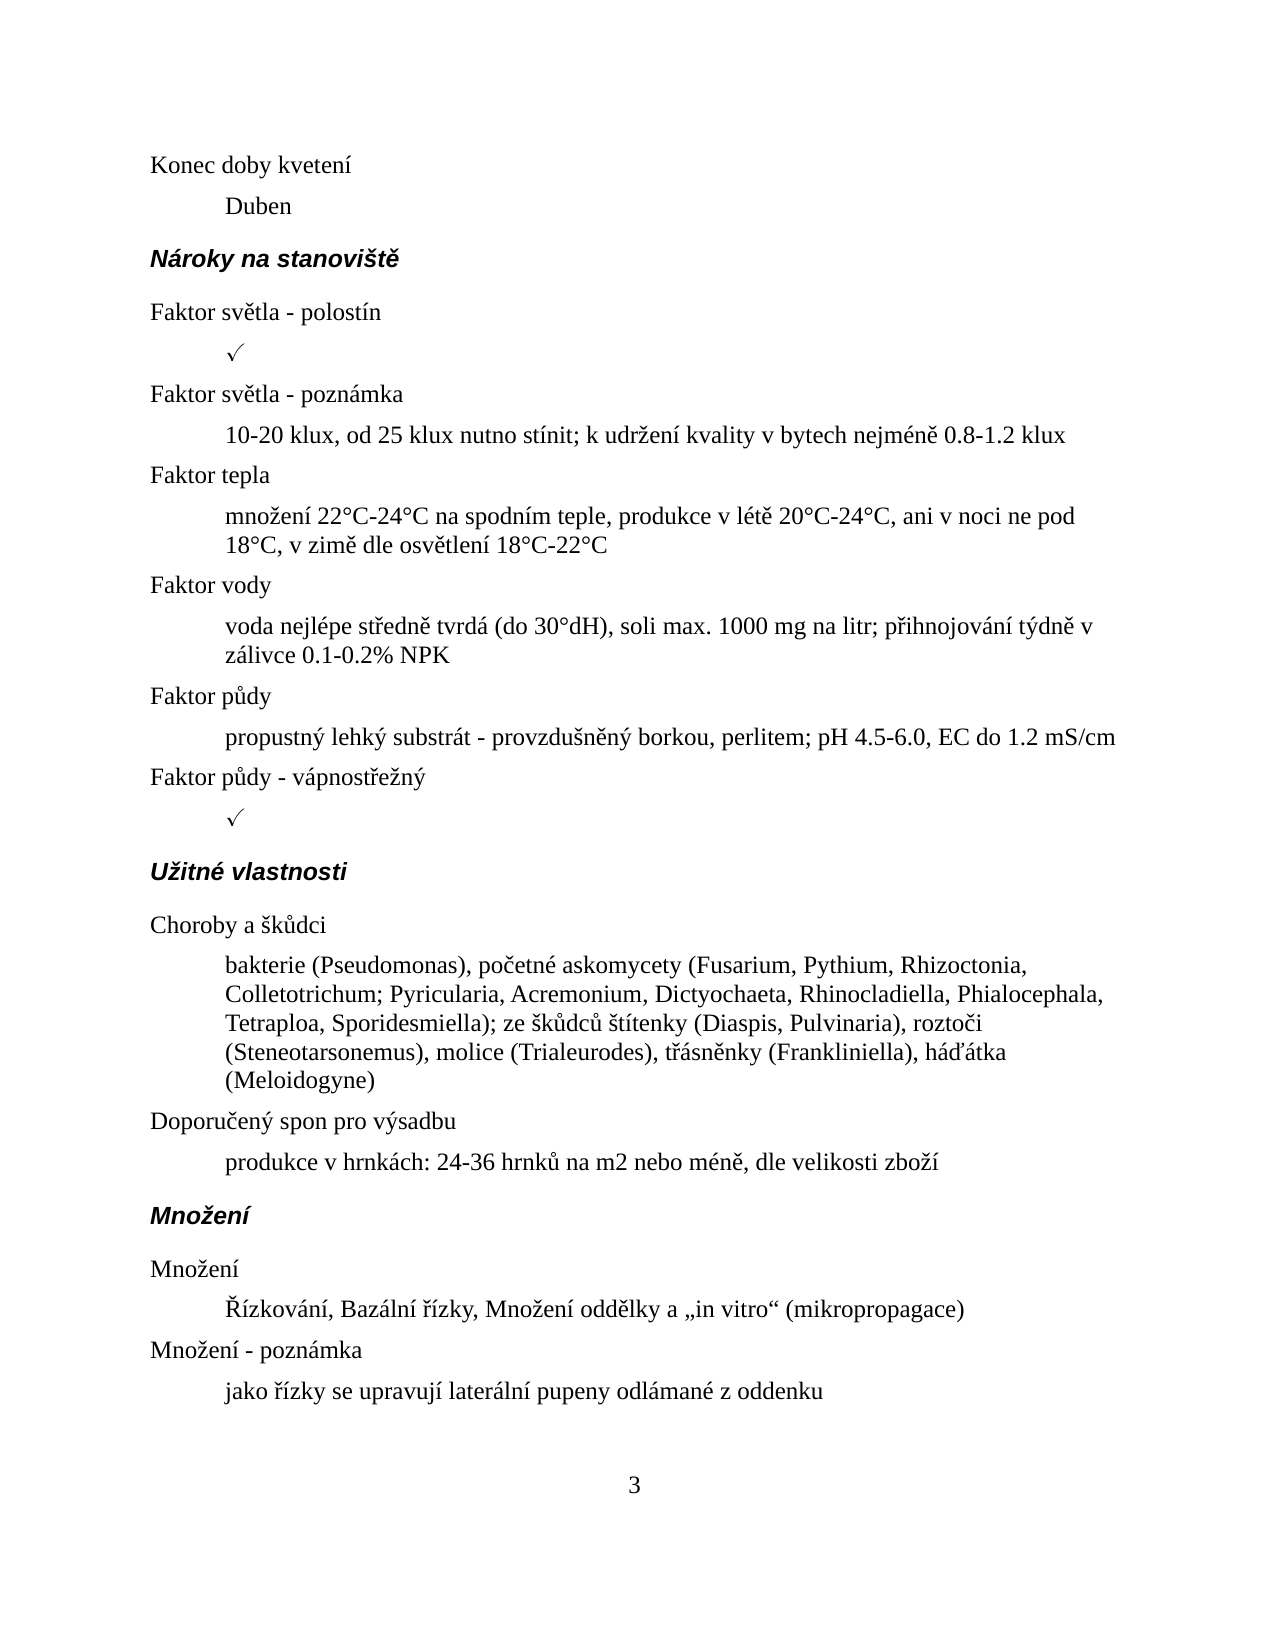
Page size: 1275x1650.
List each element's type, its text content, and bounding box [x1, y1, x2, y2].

text propustný lehký substrát - provzdušněný borkou, perlitem; pH 4.5-6.0, EC do 1.2 mS/cm [225, 722, 1125, 750]
text jako řízky se upravují laterální pupeny odlámané z oddenku [225, 1376, 1125, 1405]
text Choroby a škůdci [150, 910, 1125, 938]
text 10-20 klux, od 25 klux nutno stínit; k udržení kvality v bytech nejméně 0.8-1.2 klux [225, 420, 1125, 448]
text Faktor vody [150, 571, 1125, 599]
text Řízkování, Bazální řízky, Množení oddělky a „in vitro“ (mikropropagace) [225, 1294, 1125, 1323]
text Faktor půdy - vápnostřežný [150, 762, 1125, 791]
text Faktor světla - polostín [150, 297, 1125, 326]
text Faktor půdy [150, 681, 1125, 709]
text množení 22°C-24°C na spodním teple, produkce v létě 20°C-24°C, ani v noci ne pod 18°C, v zimě dle osvětlení 18°C-22°C [225, 501, 1125, 559]
text Faktor světla - poznámka [150, 379, 1125, 408]
text Faktor tepla [150, 460, 1125, 489]
subtitle Užitné vlastnosti [150, 857, 1125, 885]
text Konec doby kvetení [150, 150, 1125, 179]
text voda nejlépe středně tvrdá (do 30°dH), soli max. 1000 mg na litr; přihnojování týdně v zálivce 0.1-0.2% NPK [225, 611, 1125, 669]
text bakterie (Pseudomonas), početné askomycety (Fusarium, Pythium, Rhizoctonia, Colletotrichum; Pyricularia, Acremonium, Dictyochaeta, Rhinocladiella, Phialocephala, Tetraploa, Sporidesmiella); ze škůdců štítenky (Diaspis, Pulvinaria), roztoči (Steneotarsonemus), molice (Trialeurodes), třásněnky (Frankliniella), háďátka (Meloidogyne) [225, 951, 1125, 1094]
subtitle Množení [150, 1201, 1125, 1229]
text Doporučený spon pro výsadbu [150, 1106, 1125, 1135]
text Množení - poznámka [150, 1335, 1125, 1364]
text produkce v hrnkách: 24-36 hrnků na m2 nebo méně, dle velikosti zboží [225, 1147, 1125, 1176]
text ✓ [225, 803, 1125, 832]
subtitle Nároky na stanoviště [150, 244, 1125, 273]
text Duben [225, 191, 1125, 219]
text Množení [150, 1254, 1125, 1282]
text ✓ [225, 338, 1125, 367]
